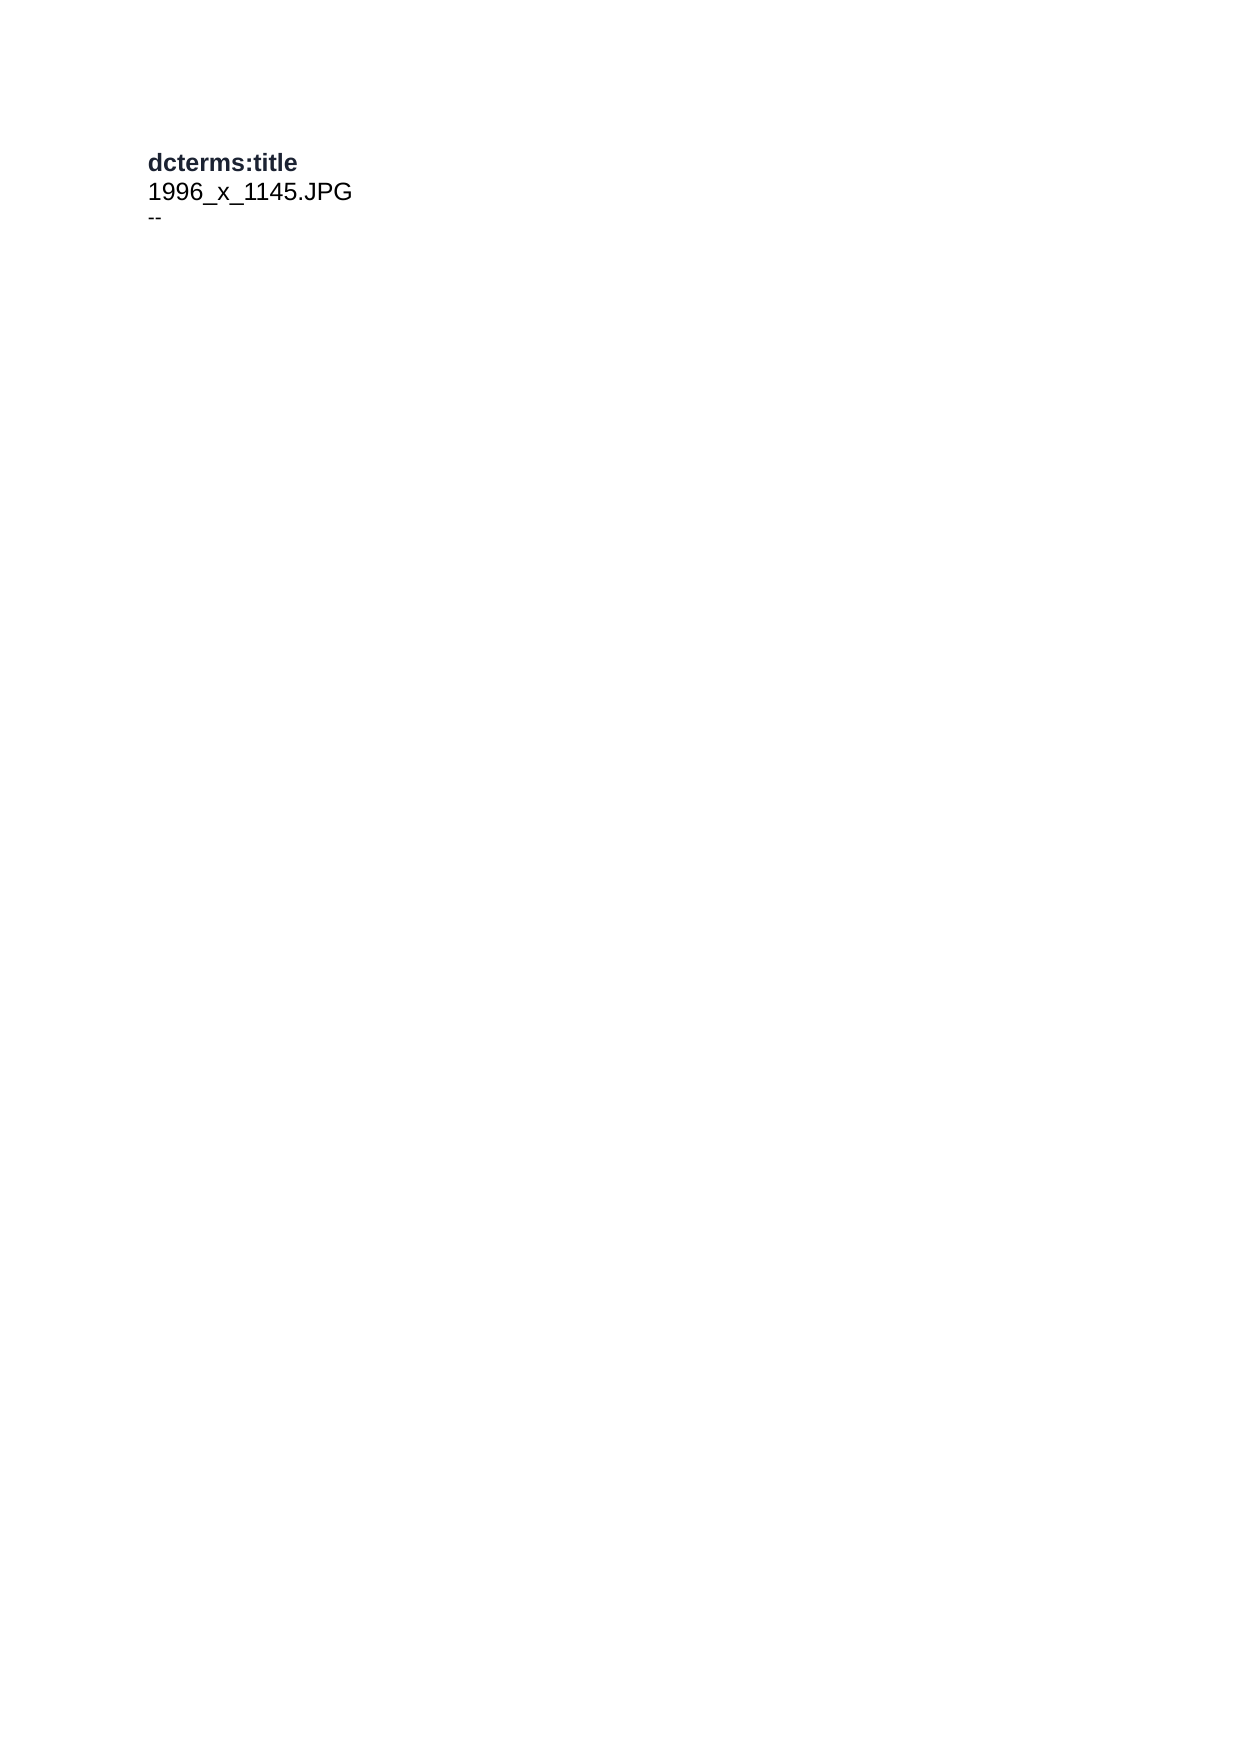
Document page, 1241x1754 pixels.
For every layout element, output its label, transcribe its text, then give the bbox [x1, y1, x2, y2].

text 1996_x_1145.JPG [148, 176, 1092, 205]
text dcterms:title [148, 148, 1092, 176]
text -- [148, 205, 1092, 229]
